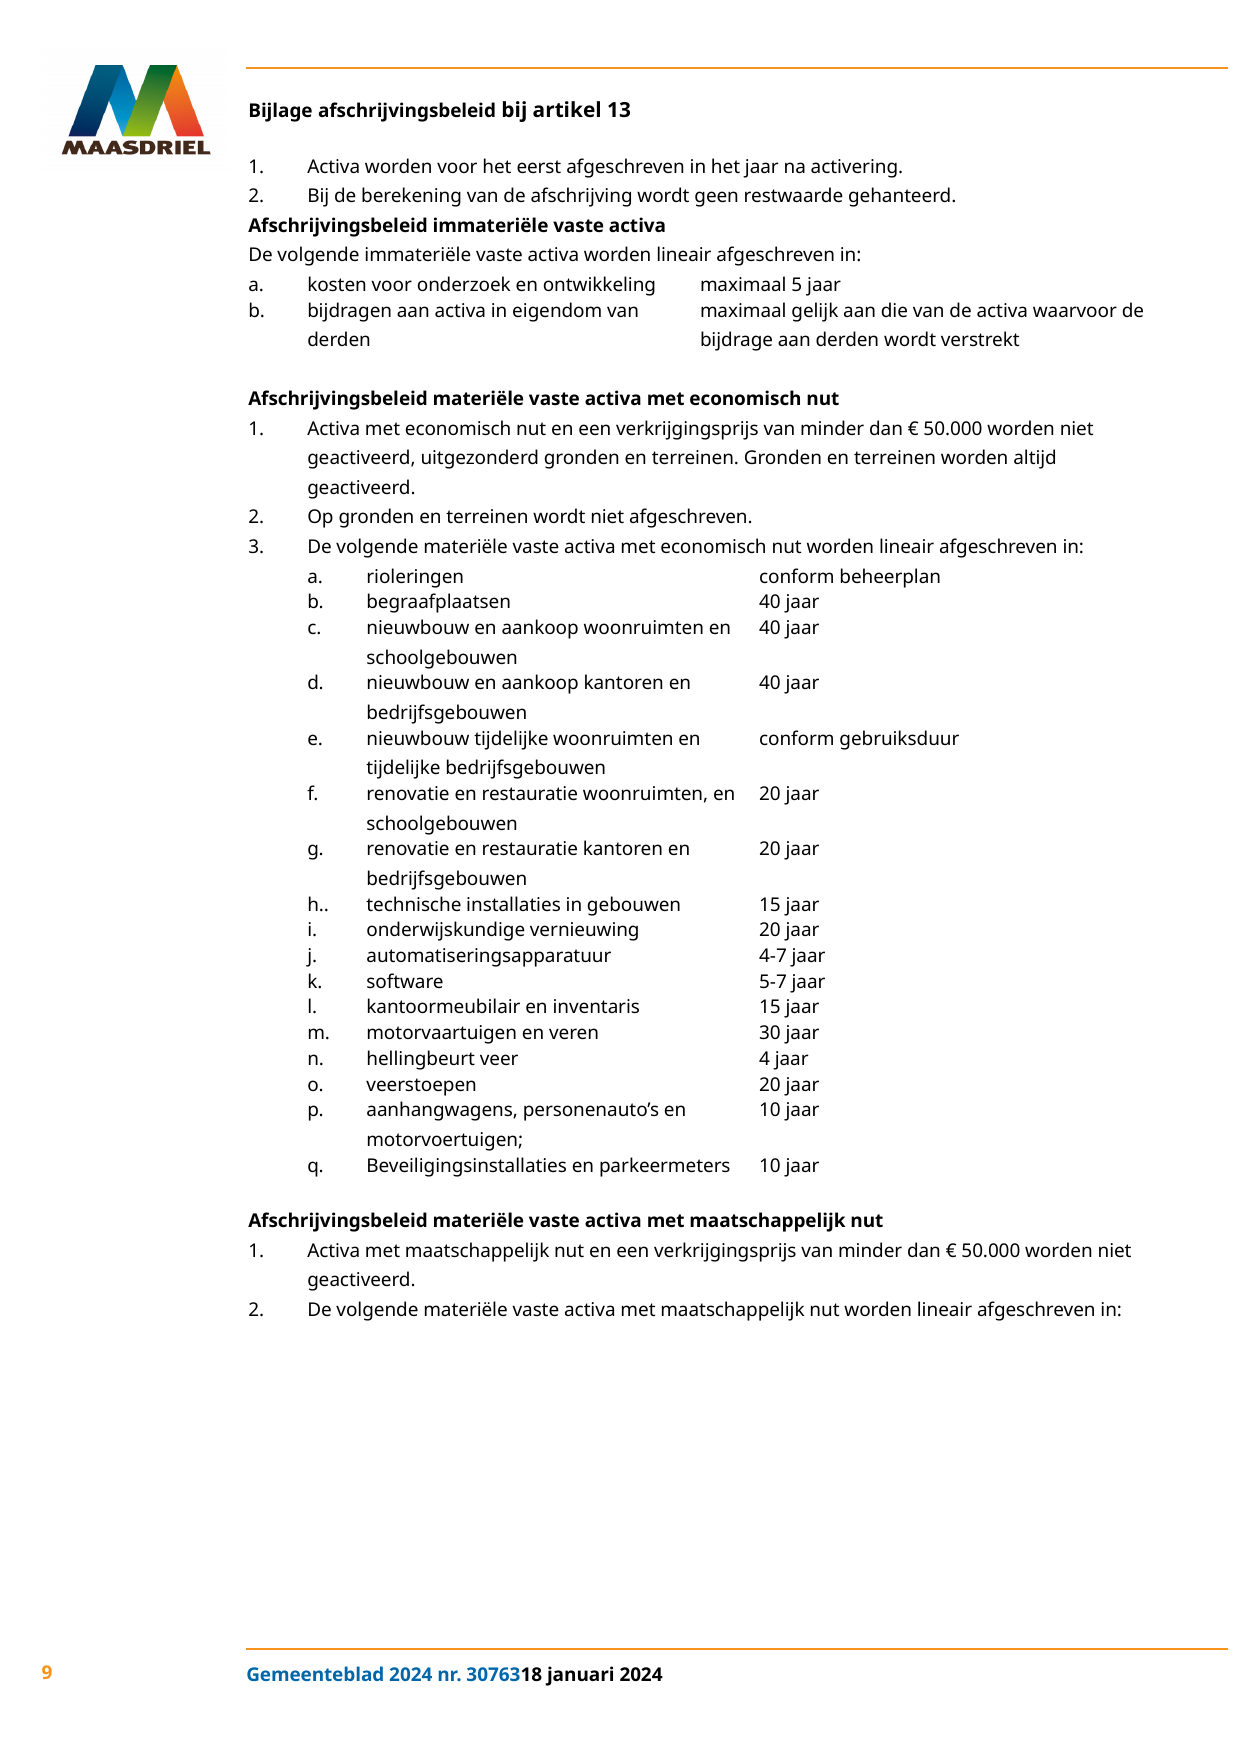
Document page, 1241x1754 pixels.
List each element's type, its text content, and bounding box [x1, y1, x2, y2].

text Afschrijvingsbeleid immateriële vaste activa [248, 212, 1152, 238]
table_cell 40 jaar [759, 589, 1211, 614]
table_cell 15 jaar [759, 994, 1211, 1019]
table_cell begraafplaatsen [307, 589, 759, 614]
table_cell technische installaties in gebouwen [307, 891, 759, 917]
list Activa worden voor het eerst afgeschreven in het jaar na activering. [248, 153, 1152, 179]
table_cell 20 jaar [759, 1071, 1211, 1097]
text Afschrijvingsbeleid materiële vaste activa met maatschappelijk nut [248, 1207, 1152, 1233]
table_cell 40 jaar [759, 614, 1211, 669]
table_cell software [307, 968, 759, 994]
table_cell nieuwbouw tijdelijke woonruimten en tijdelijke bedrijfsgebouwen [307, 725, 759, 780]
text De volgende immateriële vaste activa worden lineair afgeschreven in: [248, 242, 1152, 267]
table_cell hellingbeurt veer [307, 1045, 759, 1071]
table_cell 5-7 jaar [759, 968, 1211, 994]
table_cell automatiseringsapparatuur [307, 942, 759, 968]
list Activa met maatschappelijk nut en een verkrijgingsprijs van minder dan € 50.000 worden niet geactiveerd. [248, 1237, 1152, 1292]
table_header conform beheerplan [759, 563, 1211, 588]
table_cell Beveiligingsinstallaties en parkeermeters [307, 1152, 759, 1178]
table_cell 15 jaar [759, 891, 1211, 917]
list Activa met economisch nut en een verkrijgingsprijs van minder dan € 50.000 worden niet geactiveerd, uitgezonderd gronden en terreinen. Gronden en terreinen worden altijd geactiveerd. [248, 415, 1152, 500]
list Bij de berekening van de afschrijving wordt geen restwaarde gehanteerd. [248, 182, 1152, 208]
table_cell 10 jaar [759, 1152, 1211, 1178]
table_header rioleringen [307, 563, 759, 588]
table_cell nieuwbouw en aankoop kantoren en bedrijfsgebouwen [307, 670, 759, 725]
list De volgende materiële vaste activa met economisch nut worden lineair afgeschreven in: [248, 533, 1152, 559]
table_cell 30 jaar [759, 1020, 1211, 1045]
table_cell conform gebruiksduur [759, 725, 1211, 780]
table_cell renovatie en restauratie kantoren en bedrijfsgebouwen [307, 836, 759, 891]
table_cell bijdragen aan activa in eigendom van derden [248, 297, 700, 352]
table_cell 4-7 jaar [759, 942, 1211, 968]
table_cell onderwijskundige vernieuwing [307, 917, 759, 942]
table_cell motorvaartuigen en veren [307, 1020, 759, 1045]
table_cell aanhangwagens, personenauto’s en motorvoertuigen; [307, 1097, 759, 1152]
table_cell 40 jaar [759, 670, 1211, 725]
picture [41, 47, 231, 172]
table_cell veerstoepen [307, 1071, 759, 1097]
table_cell nieuwbouw en aankoop woonruimten en schoolgebouwen [307, 614, 759, 669]
list Op gronden en terreinen wordt niet afgeschreven. [248, 503, 1152, 529]
table_cell 20 jaar [759, 836, 1211, 891]
table_cell maximaal gelijk aan die van de activa waarvoor de bijdrage aan derden wordt verstrekt [700, 297, 1152, 352]
table_cell 4 jaar [759, 1045, 1211, 1071]
table_cell 20 jaar [759, 780, 1211, 836]
text Afschrijvingsbeleid materiële vaste activa met economisch nut [248, 385, 1152, 411]
text Bijlage afschrijvingsbeleid bij artikel 13 [248, 95, 1152, 123]
table_cell 10 jaar [759, 1097, 1211, 1152]
table_cell 20 jaar [759, 917, 1211, 942]
table_cell renovatie en restauratie woonruimten, en schoolgebouwen [307, 780, 759, 836]
table_cell kantoormeubilair en inventaris [307, 994, 759, 1019]
table_header maximaal 5 jaar [700, 271, 1152, 297]
list De volgende materiële vaste activa met maatschappelijk nut worden lineair afgeschreven in: [248, 1296, 1152, 1322]
table_header kosten voor onderzoek en ontwikkeling [248, 271, 700, 297]
